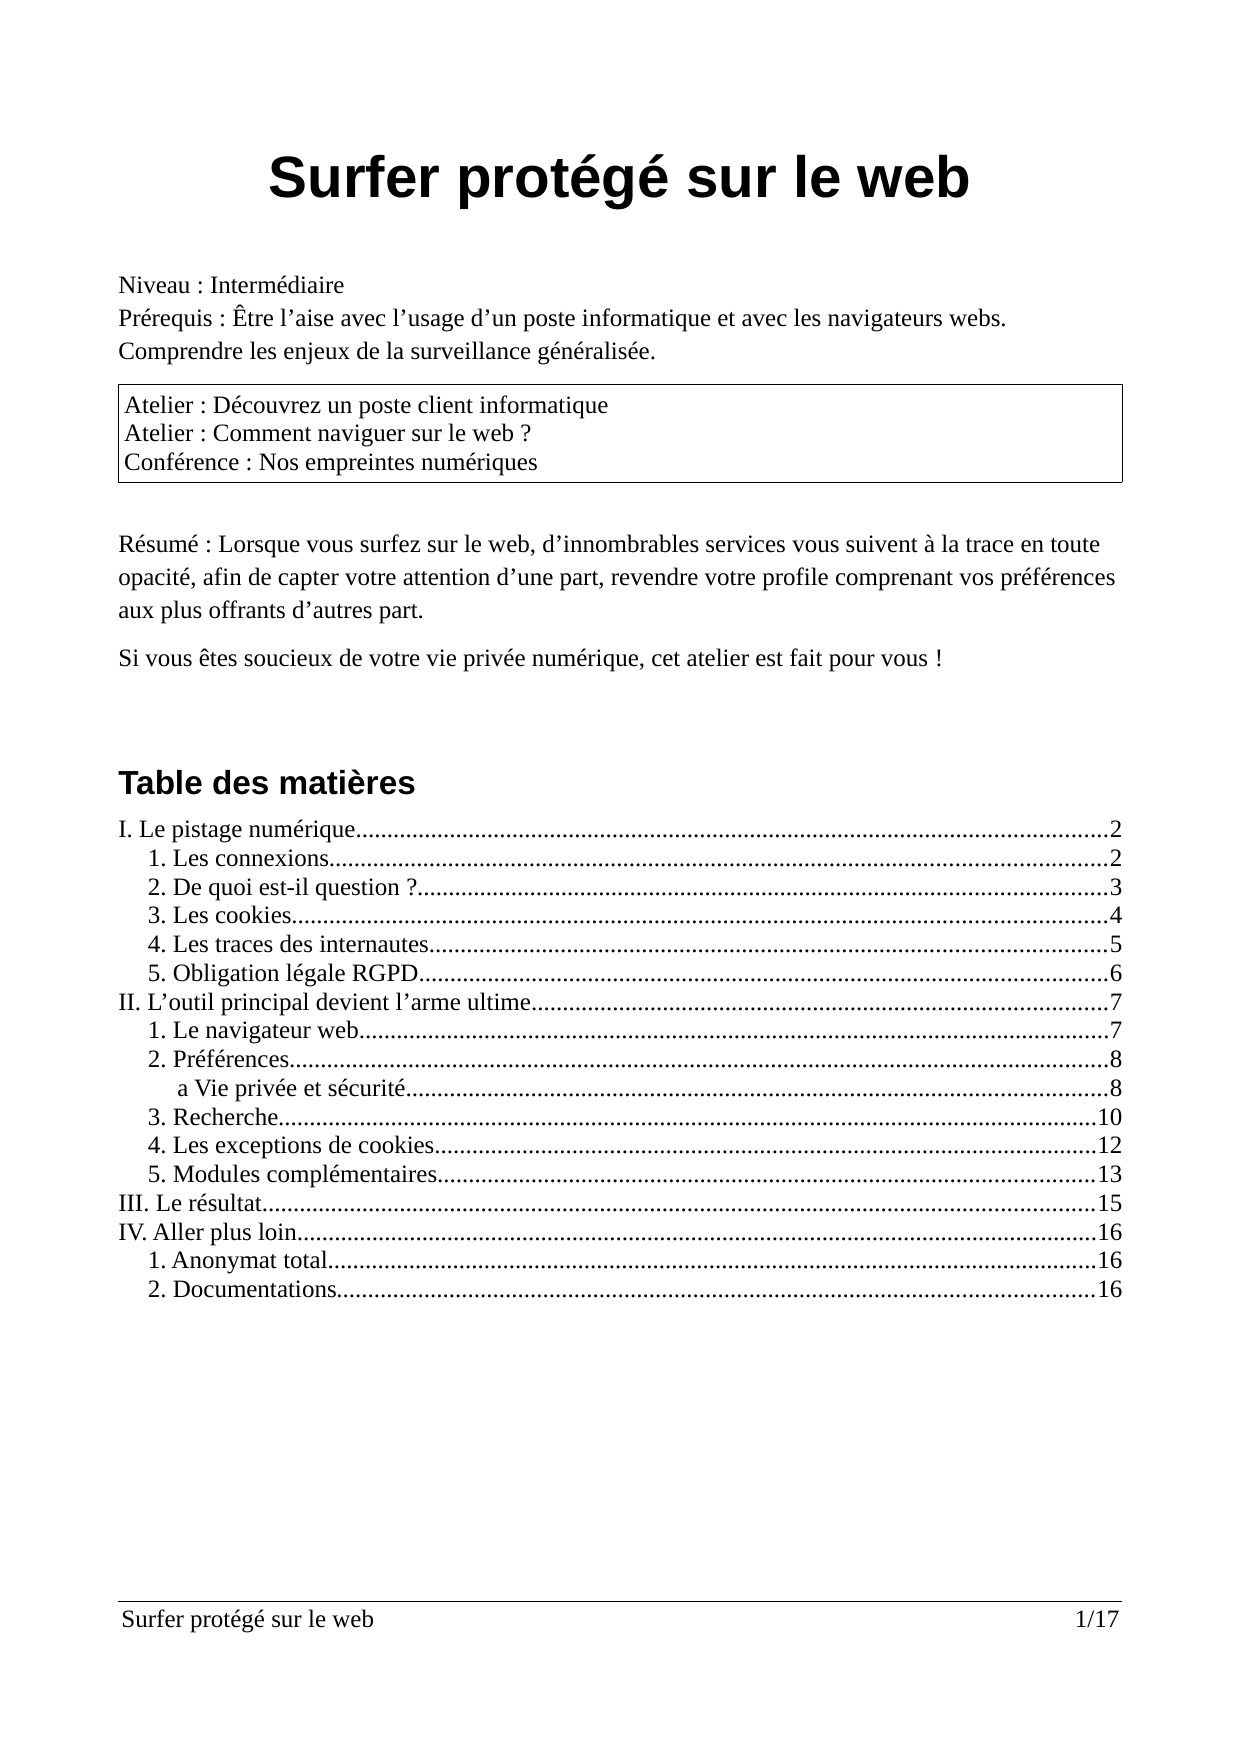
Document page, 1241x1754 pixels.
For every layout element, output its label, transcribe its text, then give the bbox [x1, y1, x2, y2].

text Si vous êtes soucieux de votre vie privée numérique, cet atelier est fait pour vous ! [118, 643, 1122, 672]
title Surfer protégé sur le web [118, 143, 1122, 210]
text 3. Recherche 10 [148, 1102, 1122, 1131]
text IV. Aller plus loin 16 [118, 1217, 1122, 1246]
text III. Le résultat 15 [118, 1188, 1122, 1217]
text I. Le pistage numérique 2 [118, 814, 1122, 843]
text Niveau : Intermédiaire Prérequis : Être l’aise avec l’usage d’un poste informatique et avec les navigateurs webs. Comprendre les enjeux de la surveillance généralisée. [118, 270, 1122, 365]
text 1. Anonymat total 16 [148, 1246, 1122, 1274]
text 2. Préférences 8 [148, 1044, 1122, 1073]
text II. L’outil principal devient l’arme ultime 7 [118, 987, 1122, 1016]
table_header Atelier : Découvrez un poste client informatique Atelier : Comment naviguer sur le web ? Conférence : Nos empreintes numériques [119, 385, 1122, 482]
text 5. Modules complémentaires 13 [148, 1159, 1122, 1188]
text 1. Le navigateur web 7 [148, 1016, 1122, 1044]
text 2. De quoi est-il question ? 3 [148, 872, 1122, 901]
text 5. Obligation légale RGPD 6 [148, 958, 1122, 987]
subtitle Table des matières [118, 763, 1122, 802]
text 4. Les traces des internautes 5 [148, 929, 1122, 958]
text a Vie privée et sécurité 8 [177, 1073, 1122, 1102]
text 2. Documentations 16 [148, 1274, 1122, 1303]
text 4. Les exceptions de cookies 12 [148, 1131, 1122, 1159]
text Résumé : Lorsque vous surfez sur le web, d’innombrables services vous suivent à la trace en toute opacité, afin de capter votre attention d’une part, revendre votre profile comprenant vos préférences aux plus offrants d’autres part. [118, 529, 1122, 624]
text 1. Les connexions 2 [148, 843, 1122, 872]
text 3. Les cookies 4 [148, 901, 1122, 929]
